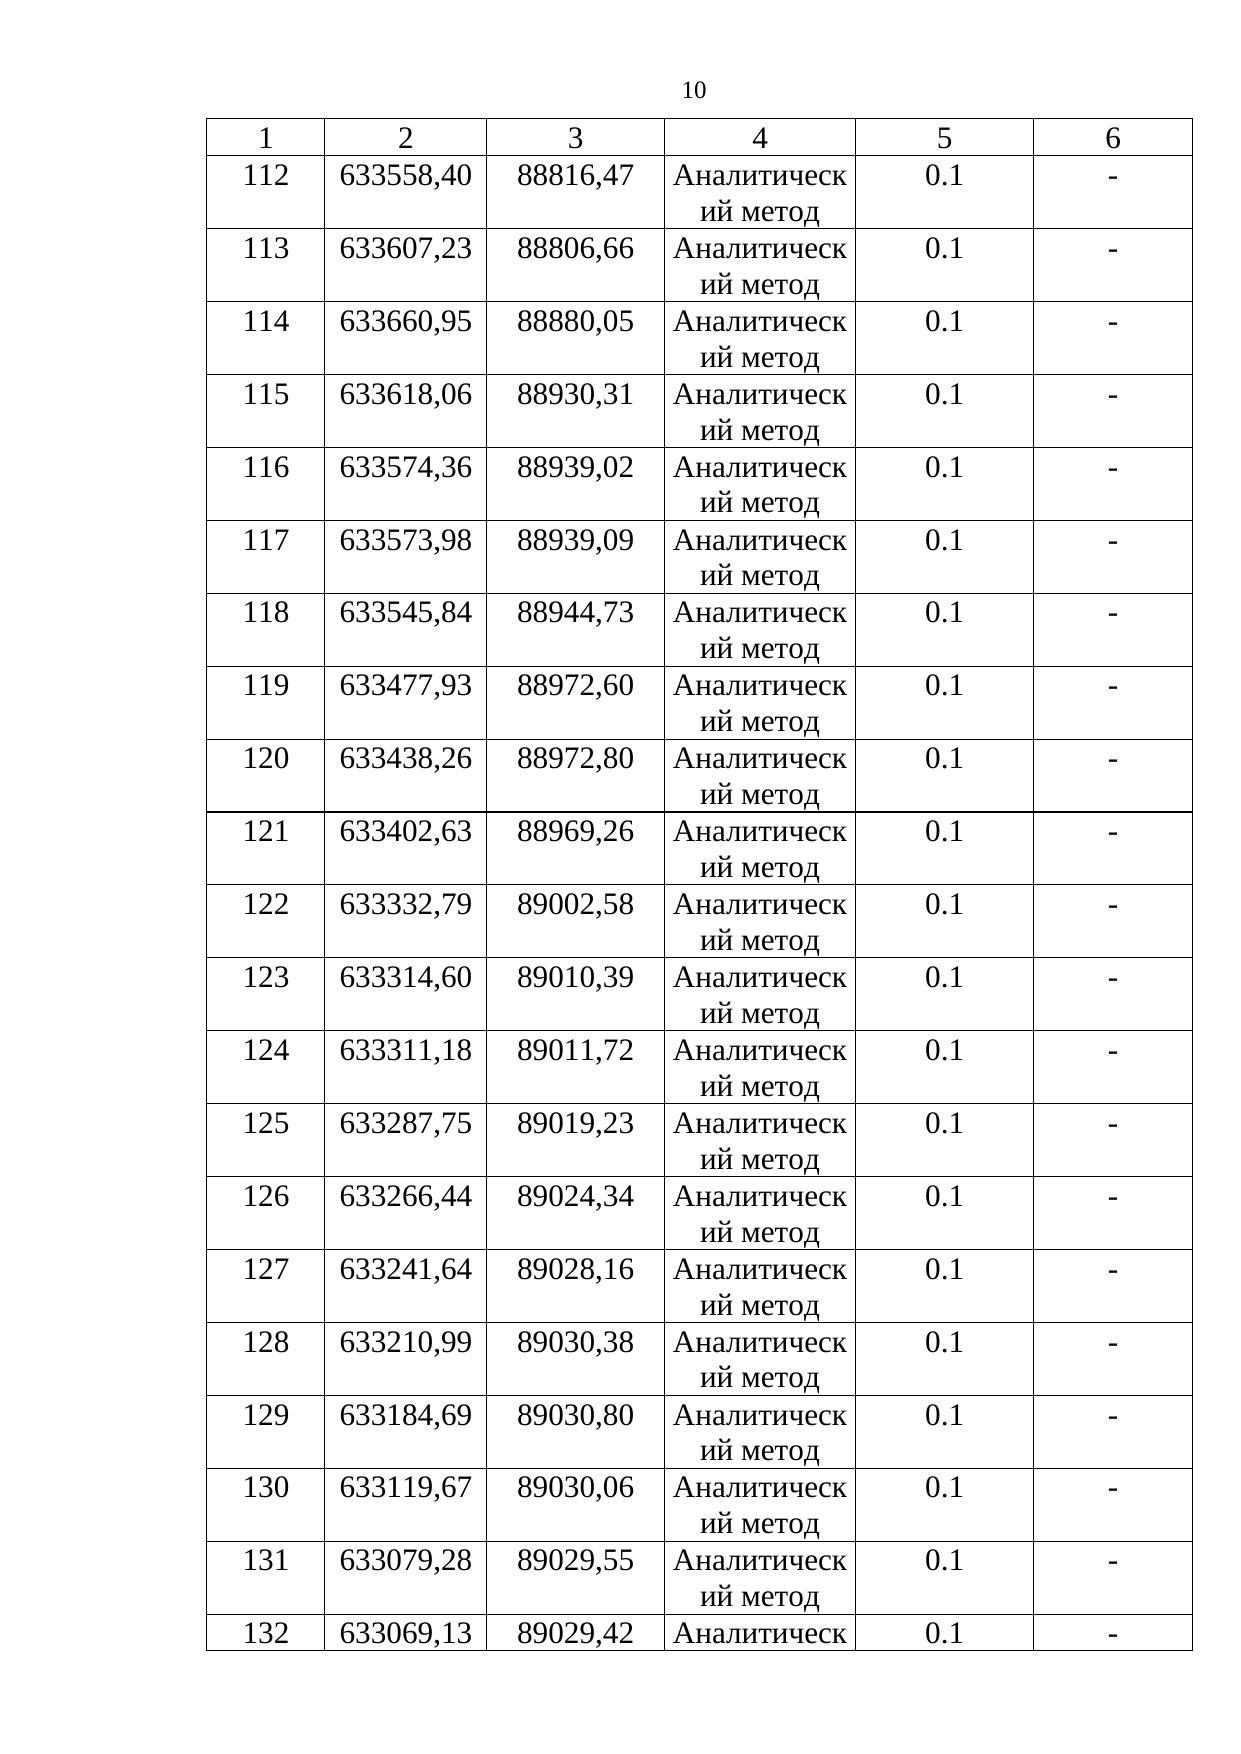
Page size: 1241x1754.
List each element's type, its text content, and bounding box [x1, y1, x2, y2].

table_cell 89030,06 [487, 1469, 664, 1541]
table_header 6 [1034, 119, 1192, 155]
table_cell Аналитическ [665, 1615, 855, 1650]
table_cell Аналитический метод [665, 813, 855, 884]
table_cell 633119,67 [325, 1469, 486, 1541]
table_cell 88972,80 [487, 740, 664, 811]
table_cell - [1034, 1542, 1192, 1613]
table_cell 0.1 [856, 1177, 1033, 1249]
table_cell - [1034, 885, 1192, 957]
table_cell 124 [207, 1031, 324, 1103]
table_cell 0.1 [856, 375, 1033, 447]
table_cell 89030,38 [487, 1323, 664, 1395]
table_cell 633332,79 [325, 885, 486, 957]
table_cell 0.1 [856, 885, 1033, 957]
table_cell 89029,55 [487, 1542, 664, 1613]
table_cell 633314,60 [325, 958, 486, 1030]
table_cell 0.1 [856, 302, 1033, 374]
table_cell Аналитический метод [665, 302, 855, 374]
table_cell 89028,16 [487, 1250, 664, 1322]
table_cell 0.1 [856, 229, 1033, 301]
table_cell - [1034, 1396, 1192, 1468]
table_header 2 [325, 119, 486, 155]
table_cell 633266,44 [325, 1177, 486, 1249]
table_cell Аналитический метод [665, 521, 855, 593]
table_cell 89024,34 [487, 1177, 664, 1249]
table_cell 128 [207, 1323, 324, 1395]
table_header 1 [207, 119, 324, 155]
table_cell - [1034, 1323, 1192, 1395]
table_cell - [1034, 1031, 1192, 1103]
table_cell Аналитический метод [665, 1542, 855, 1613]
table_cell Аналитический метод [665, 156, 855, 228]
table_cell 633660,95 [325, 302, 486, 374]
table_cell 88944,73 [487, 594, 664, 666]
table_cell 0.1 [856, 813, 1033, 884]
table_cell 89019,23 [487, 1104, 664, 1176]
table_cell 633079,28 [325, 1542, 486, 1613]
table_cell 88972,60 [487, 667, 664, 738]
table_header 5 [856, 119, 1033, 155]
table_cell Аналитический метод [665, 1031, 855, 1103]
table_cell Аналитический метод [665, 375, 855, 447]
table_cell 116 [207, 448, 324, 520]
table_cell - [1034, 667, 1192, 738]
table_cell 633210,99 [325, 1323, 486, 1395]
table_cell - [1034, 229, 1192, 301]
table_cell 88816,47 [487, 156, 664, 228]
table_cell 0.1 [856, 1104, 1033, 1176]
table_cell 88806,66 [487, 229, 664, 301]
table_cell 0.1 [856, 740, 1033, 811]
table_cell Аналитический метод [665, 1177, 855, 1249]
table_cell 123 [207, 958, 324, 1030]
table_cell - [1034, 1469, 1192, 1541]
table_cell Аналитический метод [665, 740, 855, 811]
table_cell 633402,63 [325, 813, 486, 884]
table_cell - [1034, 594, 1192, 666]
table_cell - [1034, 156, 1192, 228]
table_cell - [1034, 813, 1192, 884]
table_cell - [1034, 302, 1192, 374]
table_header 4 [665, 119, 855, 155]
table_cell 0.1 [856, 521, 1033, 593]
table_cell 88939,02 [487, 448, 664, 520]
table_cell 88969,26 [487, 813, 664, 884]
table_cell 130 [207, 1469, 324, 1541]
table_cell 89030,80 [487, 1396, 664, 1468]
table_cell - [1034, 1615, 1192, 1650]
table_cell 633241,64 [325, 1250, 486, 1322]
table_cell 126 [207, 1177, 324, 1249]
table_cell 0.1 [856, 594, 1033, 666]
table_cell 633477,93 [325, 667, 486, 738]
table_cell 114 [207, 302, 324, 374]
table_cell Аналитический метод [665, 1323, 855, 1395]
table_cell 0.1 [856, 1469, 1033, 1541]
table_cell 633618,06 [325, 375, 486, 447]
table_cell 89029,42 [487, 1615, 664, 1650]
table_cell 117 [207, 521, 324, 593]
table_cell 122 [207, 885, 324, 957]
table_cell 113 [207, 229, 324, 301]
table_cell - [1034, 375, 1192, 447]
table_cell Аналитический метод [665, 958, 855, 1030]
table_cell 120 [207, 740, 324, 811]
table_cell 0.1 [856, 958, 1033, 1030]
table_cell 131 [207, 1542, 324, 1613]
table_cell 89002,58 [487, 885, 664, 957]
table_cell 0.1 [856, 1542, 1033, 1613]
table_cell 112 [207, 156, 324, 228]
table_cell 118 [207, 594, 324, 666]
table_cell Аналитический метод [665, 667, 855, 738]
table_cell 0.1 [856, 1396, 1033, 1468]
table_cell 127 [207, 1250, 324, 1322]
table_cell Аналитический метод [665, 1469, 855, 1541]
table_cell 0.1 [856, 1323, 1033, 1395]
table_cell - [1034, 1250, 1192, 1322]
table_cell 633574,36 [325, 448, 486, 520]
table_cell - [1034, 958, 1192, 1030]
table_cell 633287,75 [325, 1104, 486, 1176]
table_cell 633558,40 [325, 156, 486, 228]
table_cell Аналитический метод [665, 229, 855, 301]
table_cell 121 [207, 813, 324, 884]
table_cell 0.1 [856, 156, 1033, 228]
table_cell 88880,05 [487, 302, 664, 374]
table_cell 633311,18 [325, 1031, 486, 1103]
table_cell 129 [207, 1396, 324, 1468]
table_cell 0.1 [856, 448, 1033, 520]
table_cell 0.1 [856, 1250, 1033, 1322]
table_cell 88930,31 [487, 375, 664, 447]
table_cell 633438,26 [325, 740, 486, 811]
table_cell Аналитический метод [665, 594, 855, 666]
table_cell Аналитический метод [665, 1250, 855, 1322]
table_cell - [1034, 1177, 1192, 1249]
table_cell 633184,69 [325, 1396, 486, 1468]
table_cell 633573,98 [325, 521, 486, 593]
table_cell - [1034, 1104, 1192, 1176]
table_cell 115 [207, 375, 324, 447]
table_cell 633607,23 [325, 229, 486, 301]
table_cell - [1034, 740, 1192, 811]
table_cell - [1034, 521, 1192, 593]
table_cell Аналитический метод [665, 448, 855, 520]
table_cell 0.1 [856, 667, 1033, 738]
table_cell 633069,13 [325, 1615, 486, 1650]
table_header 3 [487, 119, 664, 155]
table_cell 119 [207, 667, 324, 738]
table_cell Аналитический метод [665, 885, 855, 957]
table_cell 0.1 [856, 1031, 1033, 1103]
table_cell 125 [207, 1104, 324, 1176]
table_cell - [1034, 448, 1192, 520]
table_cell 89010,39 [487, 958, 664, 1030]
table_cell 0.1 [856, 1615, 1033, 1650]
table_cell 88939,09 [487, 521, 664, 593]
table_cell Аналитический метод [665, 1396, 855, 1468]
table_cell 89011,72 [487, 1031, 664, 1103]
table_cell 633545,84 [325, 594, 486, 666]
table_cell 132 [207, 1615, 324, 1650]
table_cell Аналитический метод [665, 1104, 855, 1176]
